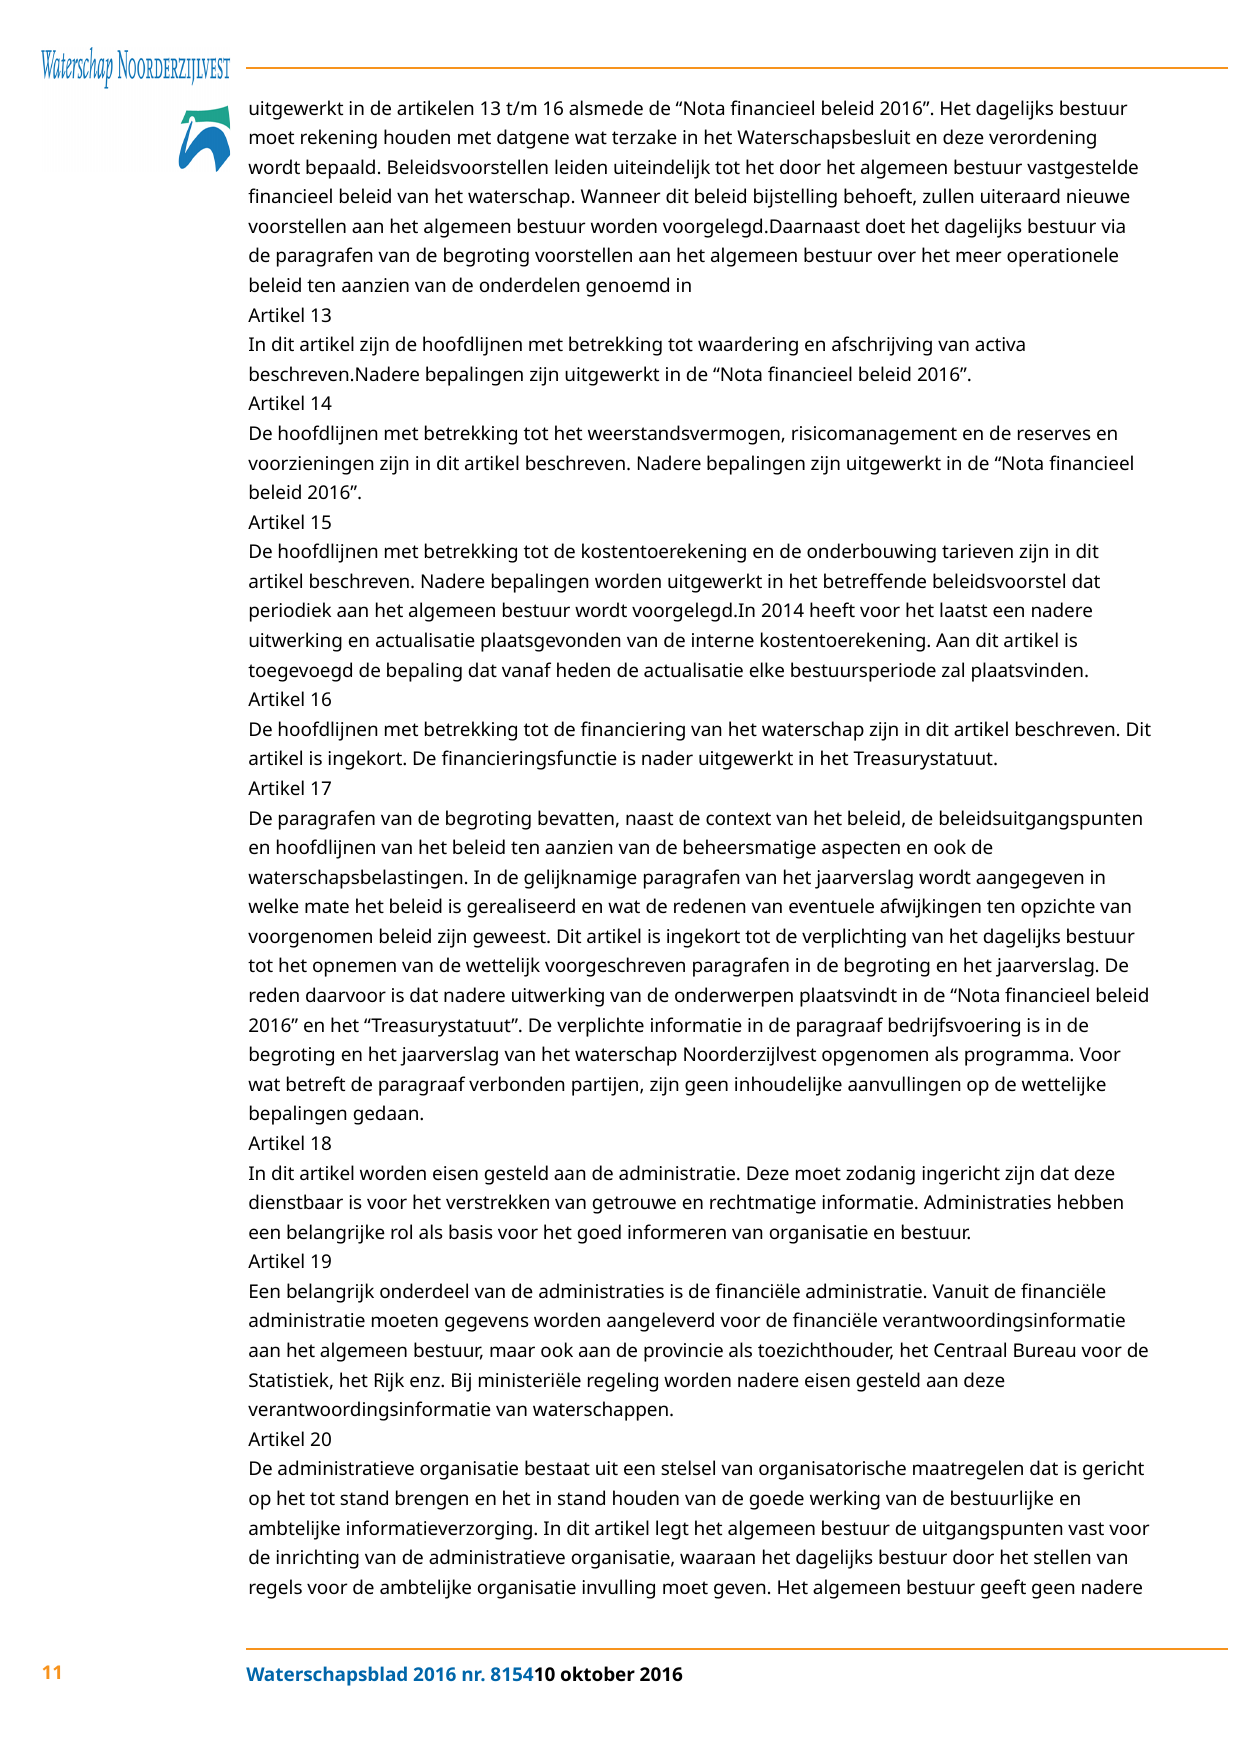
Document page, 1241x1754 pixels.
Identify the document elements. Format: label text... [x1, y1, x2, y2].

text De hoofdlijnen met betrekking tot de kostentoerekening en de onderbouwing tarieven zijn in dit artikel beschreven. Nadere bepalingen worden uitgewerkt in het betreffende beleidsvoorstel dat periodiek aan het algemeen bestuur wordt voorgelegd.In 2014 heeft voor het laatst een nadere uitwerking en actualisatie plaatsgevonden van de interne kostentoerekening. Aan dit artikel is toegevoegd de bepaling dat vanaf heden de actualisatie elke bestuursperiode zal plaatsvinden. [248, 538, 1152, 683]
text Artikel 20 [248, 1426, 1152, 1452]
text Artikel 19 [248, 1248, 1152, 1274]
text uitgewerkt in de artikelen 13 t/m 16 alsmede de “Nota financieel beleid 2016”. Het dagelijks bestuur moet rekening houden met datgene wat terzake in het Waterschapsbesluit en deze verordening wordt bepaald. Beleidsvoorstellen leiden uiteindelijk tot het door het algemeen bestuur vastgestelde financieel beleid van het waterschap. Wanneer dit beleid bijstelling behoeft, zullen uiteraard nieuwe voorstellen aan het algemeen bestuur worden voorgelegd.Daarnaast doet het dagelijks bestuur via de paragrafen van de begroting voorstellen aan het algemeen bestuur over het meer operationele beleid ten aanzien van de onderdelen genoemd in [248, 95, 1152, 298]
text Artikel 17 [248, 775, 1152, 801]
picture [41, 47, 231, 172]
text In dit artikel worden eisen gesteld aan de administratie. Deze moet zodanig ingericht zijn dat deze dienstbaar is voor het verstrekken van getrouwe en rechtmatige informatie. Administraties hebben een belangrijke rol als basis voor het goed informeren van organisatie en bestuur. [248, 1160, 1152, 1245]
text De hoofdlijnen met betrekking tot de financiering van het waterschap zijn in dit artikel beschreven. Dit artikel is ingekort. De financieringsfunctie is nader uitgewerkt in het Treasurystatuut. [248, 716, 1152, 771]
text De hoofdlijnen met betrekking tot het weerstandsvermogen, risicomanagement en de reserves en voorzieningen zijn in dit artikel beschreven. Nadere bepalingen zijn uitgewerkt in de “Nota financieel beleid 2016”. [248, 420, 1152, 505]
text Artikel 18 [248, 1130, 1152, 1156]
text Een belangrijk onderdeel van de administraties is de financiële administratie. Vanuit de financiële administratie moeten gegevens worden aangeleverd voor de financiële verantwoordingsinformatie aan het algemeen bestuur, maar ook aan de provincie als toezichthouder, het Centraal Bureau voor de Statistiek, het Rijk enz. Bij ministeriële regeling worden nadere eisen gesteld aan deze verantwoordingsinformatie van waterschappen. [248, 1278, 1152, 1422]
text De administratieve organisatie bestaat uit een stelsel van organisatorische maatregelen dat is gericht op het tot stand brengen en het in stand houden van de goede werking van de bestuurlijke en ambtelijke informatieverzorging. In dit artikel legt het algemeen bestuur de uitgangspunten vast voor de inrichting van de administratieve organisatie, waaraan het dagelijks bestuur door het stellen van regels voor de ambtelijke organisatie invulling moet geven. Het algemeen bestuur geeft geen nadere [248, 1456, 1152, 1600]
text Artikel 15 [248, 509, 1152, 535]
text Artikel 16 [248, 686, 1152, 712]
text Artikel 14 [248, 391, 1152, 416]
text In dit artikel zijn de hoofdlijnen met betrekking tot waardering en afschrijving van activa beschreven.Nadere bepalingen zijn uitgewerkt in de “Nota financieel beleid 2016”. [248, 331, 1152, 387]
text Artikel 13 [248, 302, 1152, 328]
text De paragrafen van de begroting bevatten, naast de context van het beleid, de beleidsuitgangspunten en hoofdlijnen van het beleid ten aanzien van de beheersmatige aspecten en ook de waterschapsbelastingen. In de gelijknamige paragrafen van het jaarverslag wordt aangegeven in welke mate het beleid is gerealiseerd en wat de redenen van eventuele afwijkingen ten opzichte van voorgenomen beleid zijn geweest. Dit artikel is ingekort tot de verplichting van het dagelijks bestuur tot het opnemen van de wettelijk voorgeschreven paragrafen in de begroting en het jaarverslag. De reden daarvoor is dat nadere uitwerking van de onderwerpen plaatsvindt in de “Nota financieel beleid 2016” en het “Treasurystatuut”. De verplichte informatie in de paragraaf bedrijfsvoering is in de begroting en het jaarverslag van het waterschap Noorderzijlvest opgenomen als programma. Voor wat betreft de paragraaf verbonden partijen, zijn geen inhoudelijke aanvullingen op de wettelijke bepalingen gedaan. [248, 805, 1152, 1126]
